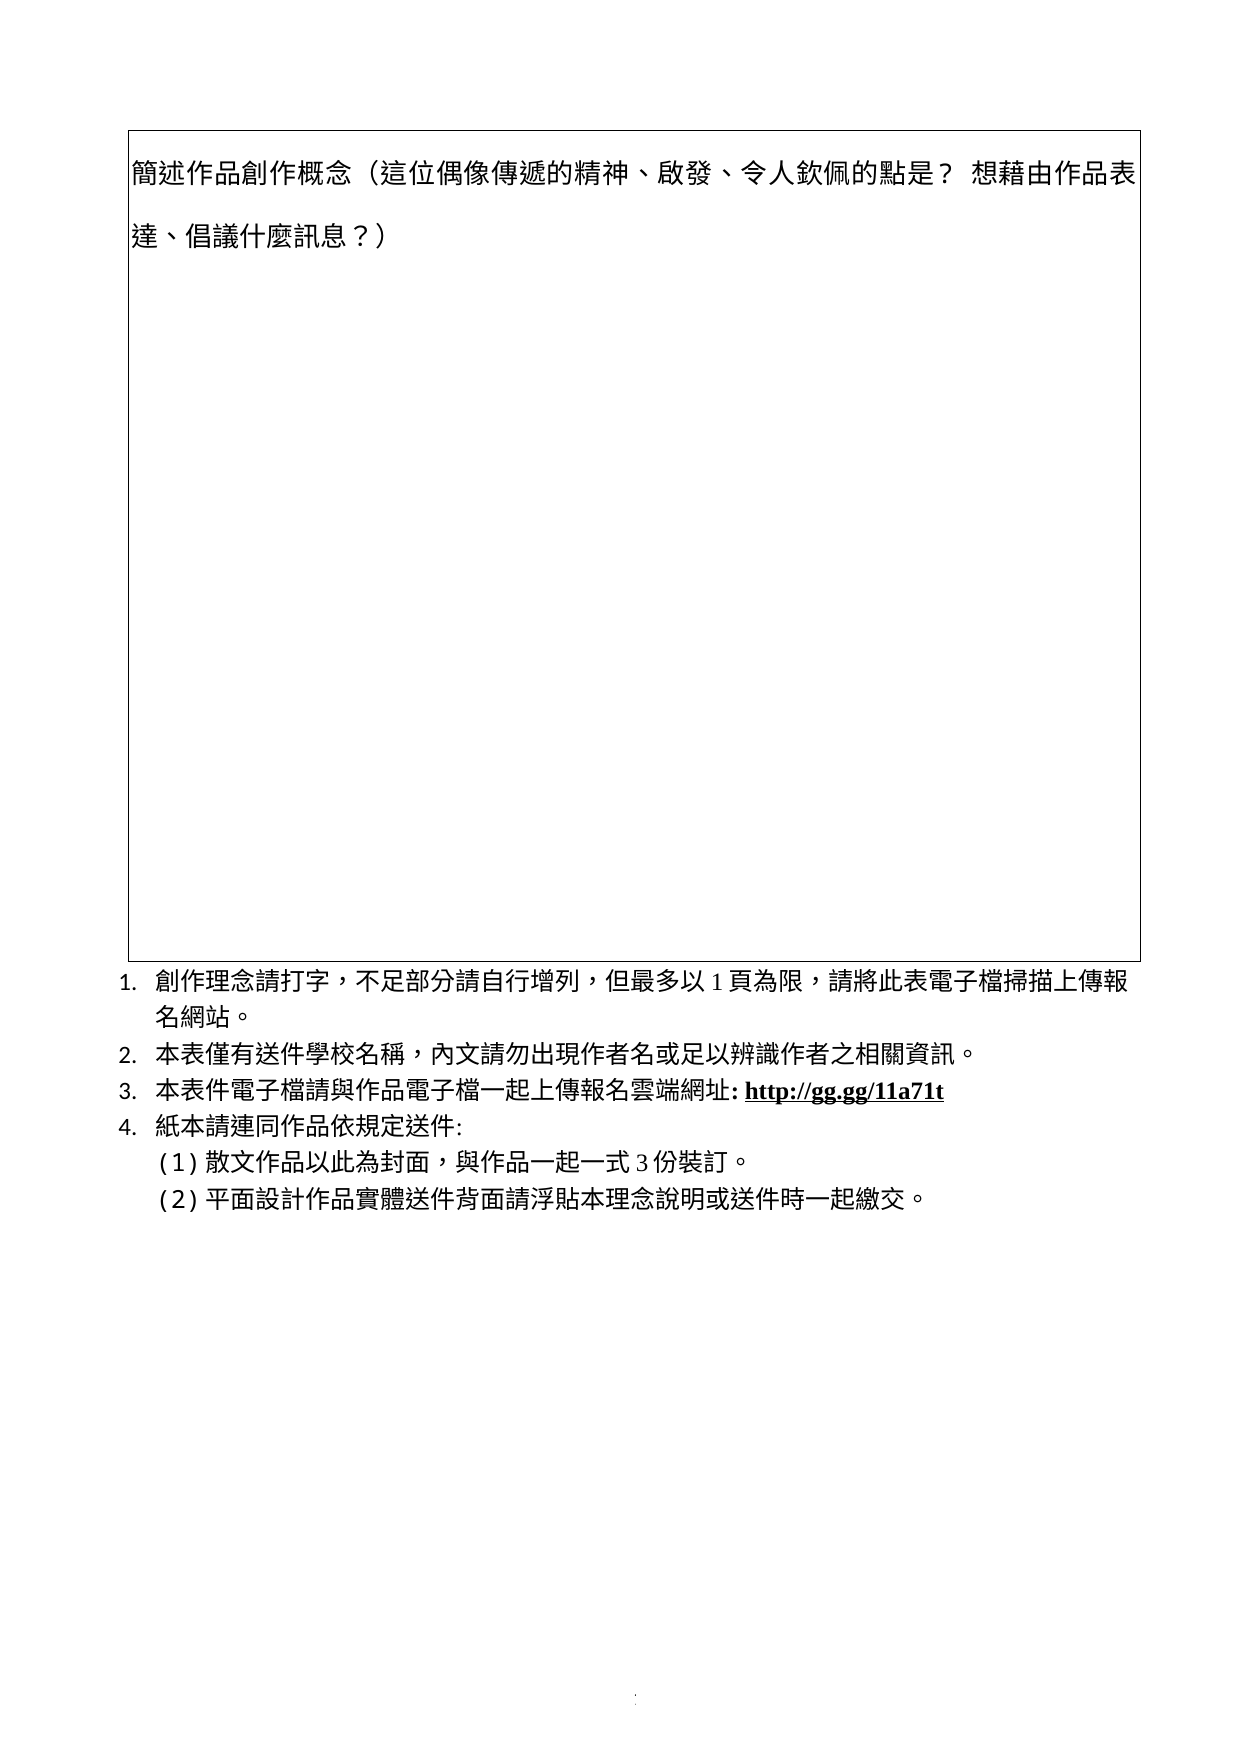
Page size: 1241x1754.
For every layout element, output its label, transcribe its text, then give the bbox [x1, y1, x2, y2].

list 紙本請連同作品依規定送件: [118, 1107, 1150, 1143]
list 本表件電子檔請與作品電子檔一起上傳報名雲端網址: http://gg.gg/11a71t [118, 1070, 1150, 1107]
list 散文作品以此為封面，與作品一起一式3份裝訂。 [156, 1143, 1150, 1179]
list 創作理念請打字，不足部分請自行增列，但最多以1頁為限，請將此表電子檔掃描上傳報名網站。 [118, 962, 1150, 1034]
list 本表僅有送件學校名稱，內文請勿出現作者名或足以辨識作者之相關資訊。 [118, 1034, 1150, 1070]
list 平面設計作品實體送件背面請浮貼本理念說明或送件時一起繳交。 [156, 1179, 1150, 1215]
table_cell 簡述作品創作概念（這位偶像傳遞的精神、啟發、令人欽佩的點是? 想藉由作品表達、倡議什麼訊息？） [129, 131, 1140, 961]
